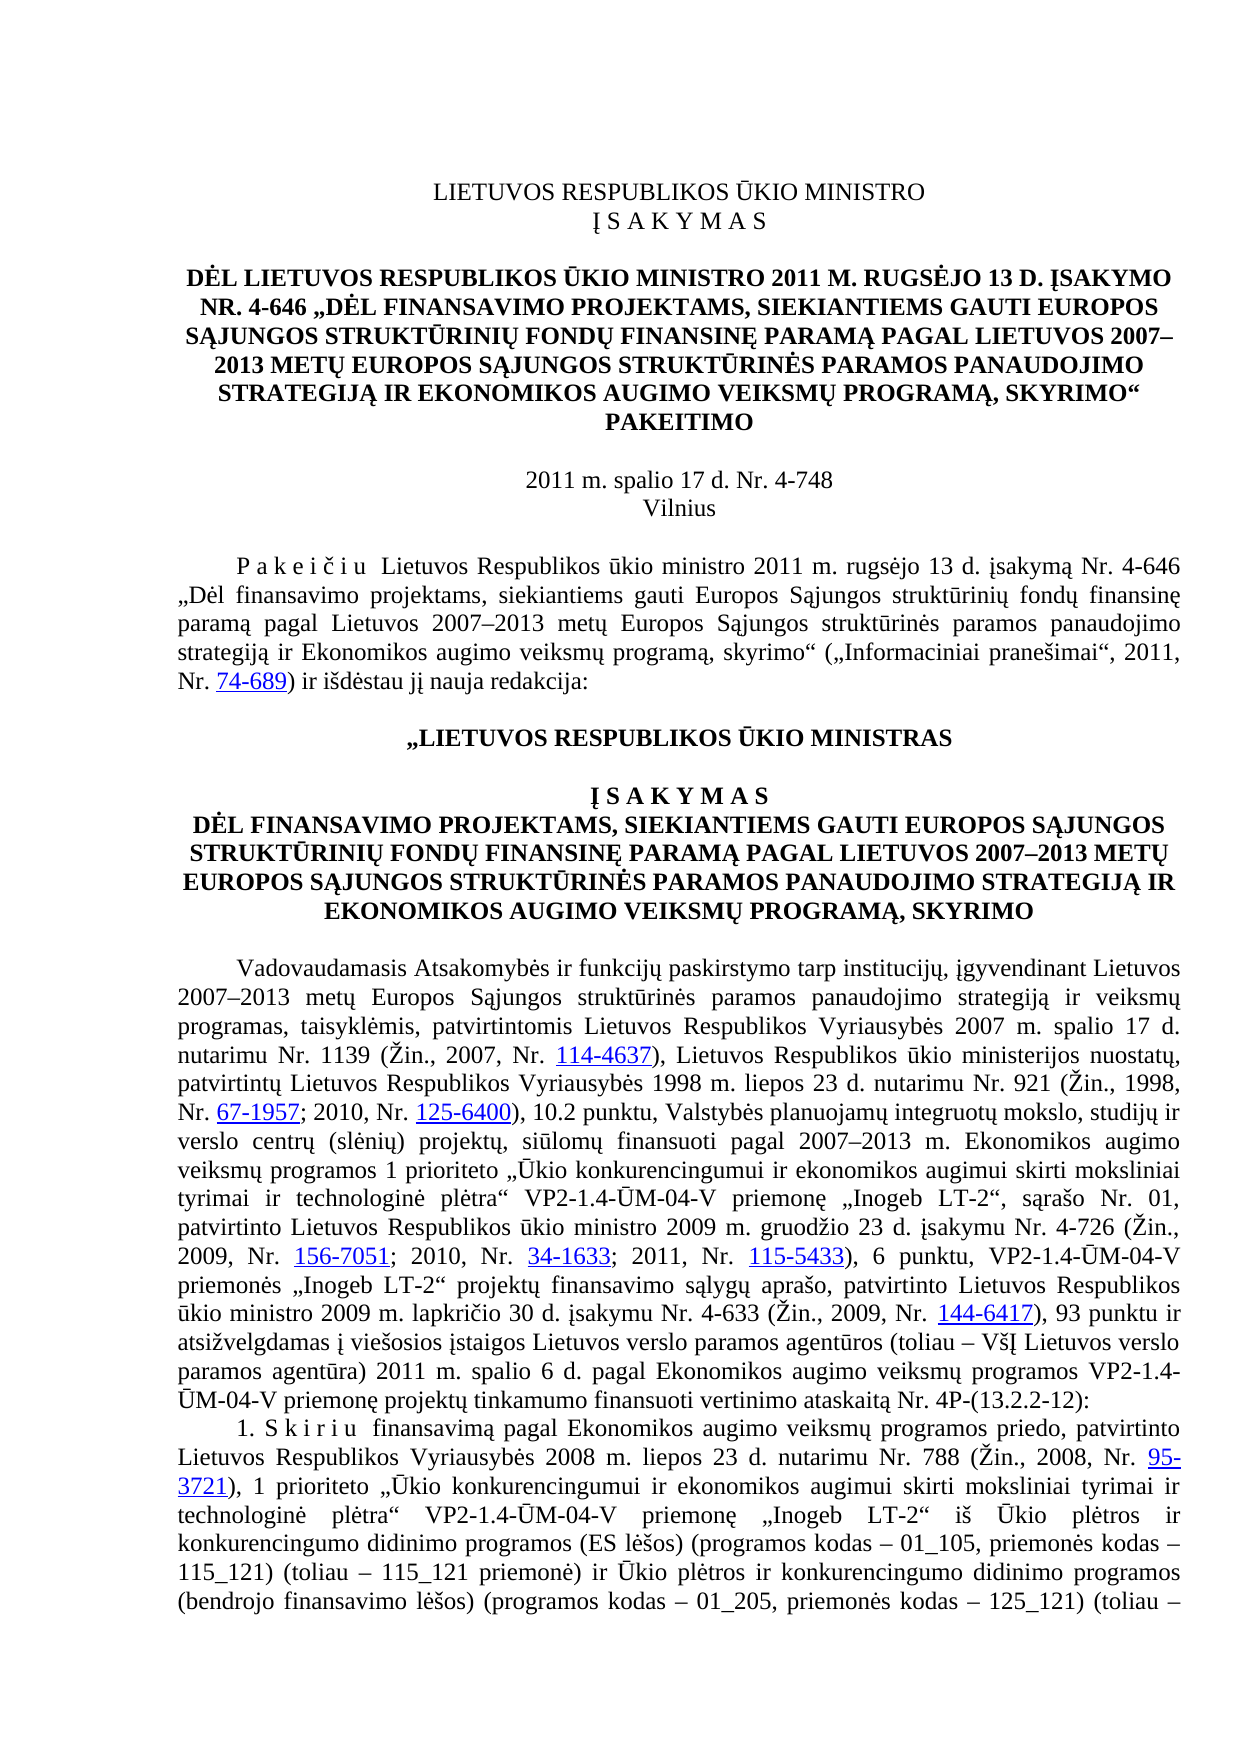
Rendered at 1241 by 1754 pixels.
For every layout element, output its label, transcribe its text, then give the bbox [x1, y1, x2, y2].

text ĮSAKYMAS [177, 781, 1181, 810]
text LIETUVOS RESPUBLIKOS ŪKIO MINISTRO [177, 177, 1181, 206]
text Vilnius [177, 493, 1181, 522]
text „LIETUVOS RESPUBLIKOS ŪKIO MINISTRAS [177, 723, 1181, 752]
text Pakeičiu Lietuvos Respublikos ūkio ministro 2011 m. rugsėjo 13 d. įsakymą Nr. 4-646 „Dėl finansavimo projektams, siekiantiems gauti Europos Sąjungos struktūrinių fondų finansinę paramą pagal Lietuvos 2007–2013 metų Europos Sąjungos struktūrinės paramos panaudojimo strategiją ir Ekonomikos augimo veiksmų programą, skyrimo“ („Informaciniai pranešimai“, 2011, Nr. 74-689) ir išdėstau jį nauja redakcija: [177, 551, 1181, 695]
text ĮSAKYMAS [177, 206, 1181, 235]
text 1. Skiriu finansavimą pagal Ekonomikos augimo veiksmų programos priedo, patvirtinto Lietuvos Respublikos Vyriausybės 2008 m. liepos 23 d. nutarimu Nr. 788 (Žin., 2008, Nr. 95-3721), 1 prioriteto „Ūkio konkurencingumui ir ekonomikos augimui skirti moksliniai tyrimai ir technologinė plėtra“ VP2-1.4-ŪM-04-V priemonę „Inogeb LT-2“ iš Ūkio plėtros ir konkurencingumo didinimo programos (ES lėšos) (programos kodas – 01_105, priemonės kodas – 115_121) (toliau – 115_121 priemonė) ir Ūkio plėtros ir konkurencingumo didinimo programos (bendrojo finansavimo lėšos) (programos kodas – 01_205, priemonės kodas – 125_121) (toliau – [177, 1413, 1181, 1615]
text 2011 m. spalio 17 d. Nr. 4-748 [177, 465, 1181, 493]
text DĖL LIETUVOS RESPUBLIKOS ŪKIO MINISTRo 2011 m. rugsėjo 13 d. įsakymo nr. 4-646 „dėl finansavimo projektams, siekiantiems gauti europos sąjungos struktūrinių fondų finansinę paramą PAGAL LIETUVOS 2007–2013 METŲ eUROPOS SĄJUNGOS STRUKTŪRINĖS PARAMOS PANAUDOJIMO STRATEGIJĄ IR EKONOMIKOS AUGIMO VEIKSMŲ PROGRAMĄ, SKYRIMO“ pakeitimo [177, 263, 1181, 436]
text Vadovaudamasis Atsakomybės ir funkcijų paskirstymo tarp institucijų, įgyvendinant Lietuvos 2007–2013 metų Europos Sąjungos struktūrinės paramos panaudojimo strategiją ir veiksmų programas, taisyklėmis, patvirtintomis Lietuvos Respublikos Vyriausybės 2007 m. spalio 17 d. nutarimu Nr. 1139 (Žin., 2007, Nr. 114-4637), Lietuvos Respublikos ūkio ministerijos nuostatų, patvirtintų Lietuvos Respublikos Vyriausybės 1998 m. liepos 23 d. nutarimu Nr. 921 (Žin., 1998, Nr. 67-1957; 2010, Nr. 125-6400), 10.2 punktu, Valstybės planuojamų integruotų mokslo, studijų ir verslo centrų (slėnių) projektų, siūlomų finansuoti pagal 2007–2013 m. Ekonomikos augimo veiksmų programos 1 prioriteto „Ūkio konkurencingumui ir ekonomikos augimui skirti moksliniai tyrimai ir technologinė plėtra“ VP2-1.4-ŪM-04-V priemonę „Inogeb LT-2“, sąrašo Nr. 01, patvirtinto Lietuvos Respublikos ūkio ministro 2009 m. gruodžio 23 d. įsakymu Nr. 4-726 (Žin., 2009, Nr. 156-7051; 2010, Nr. 34-1633; 2011, Nr. 115-5433), 6 punktu, VP2-1.4-ŪM-04-V priemonės „Inogeb LT-2“ projektų finansavimo sąlygų aprašo, patvirtinto Lietuvos Respublikos ūkio ministro 2009 m. lapkričio 30 d. įsakymu Nr. 4-633 (Žin., 2009, Nr. 144-6417), 93 punktu ir atsižvelgdamas į viešosios įstaigos Lietuvos verslo paramos agentūros (toliau – VšĮ Lietuvos verslo paramos agentūra) 2011 m. spalio 6 d. pagal Ekonomikos augimo veiksmų programos VP2-1.4-ŪM-04-V priemonę projektų tinkamumo finansuoti vertinimo ataskaitą Nr. 4P-(13.2.2-12): [177, 953, 1181, 1413]
text dėl finansavimo projektams, siekiantiems gauti europos sąjungos struktūrinių fondų finansinę paramą PAGAL LIETUVOS 2007–2013 METŲ eUROPOS SĄJUNGOS STRUKTŪRINĖS PARAMOS PANAUDOJIMO STRATEGIJĄ IR EKONOMIKOS AUGIMO VEIKSMŲ PROGRAMĄ, SKYRIMO [177, 810, 1181, 925]
